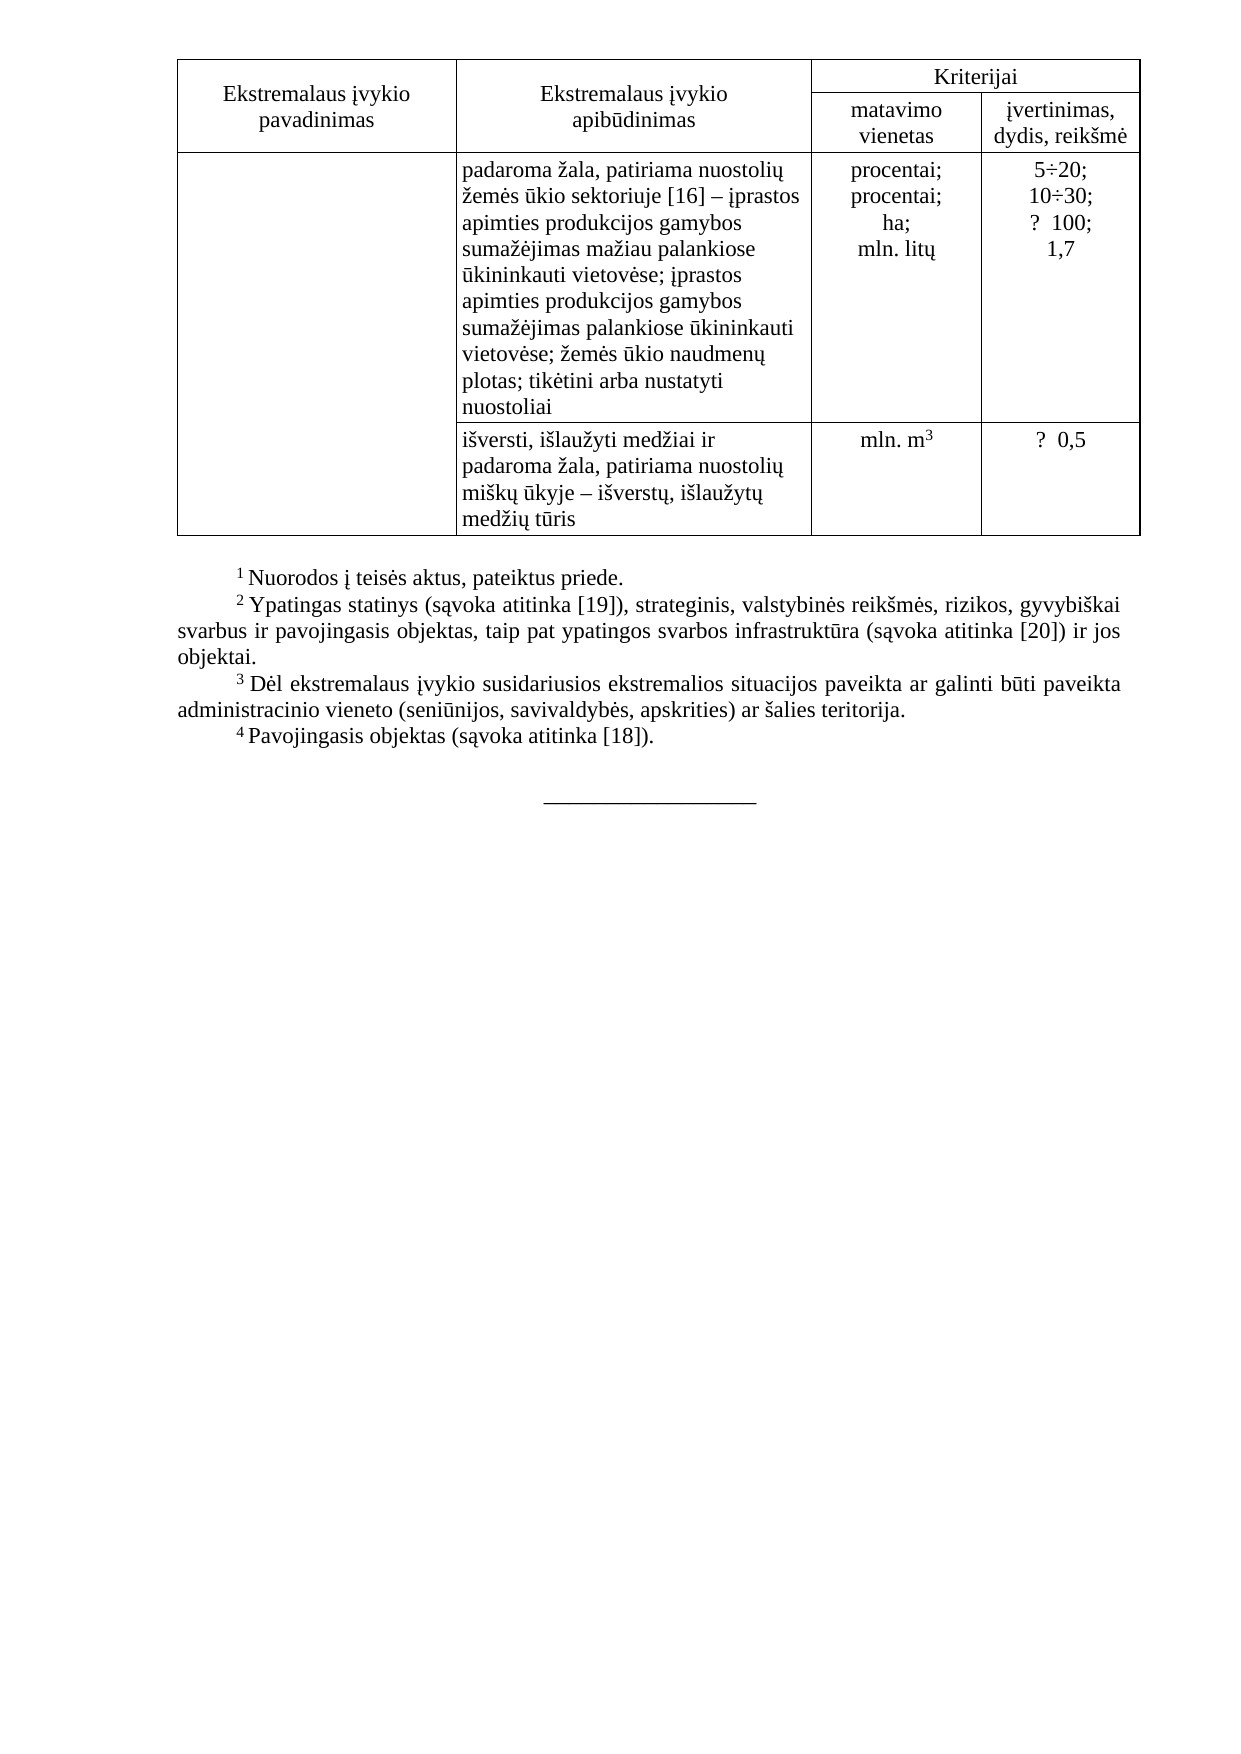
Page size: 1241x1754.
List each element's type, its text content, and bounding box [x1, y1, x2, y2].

table_header Ekstremalaus įvykio apibūdinimas [457, 60, 811, 152]
table_cell įvertinimas, dydis, reikšmė [982, 93, 1139, 152]
text _________________ [177, 778, 1122, 806]
table_header Kriterijai [812, 60, 1139, 92]
table_cell [178, 153, 240, 422]
table_cell matavimo vienetas [812, 93, 981, 152]
table_cell mln. m3 [812, 423, 981, 534]
table_cell [240, 422, 456, 534]
table_cell išversti, išlaužyti medžiai ir padaroma žala, patiriama nuostolių miškų ūkyje – išverstų, išlaužytų medžių tūris [457, 423, 811, 534]
table_cell [240, 153, 456, 422]
table_cell padaroma žala, patiriama nuostolių žemės ūkio sektoriuje [16] – įprastos apimties produkcijos gamybos sumažėjimas mažiau palankiose ūkininkauti vietovėse; įprastos apimties produkcijos gamybos sumažėjimas palankiose ūkininkauti vietovėse; žemės ūkio naudmenų plotas; tikėtini arba nustatyti nuostoliai [457, 153, 811, 422]
table_cell 5÷20; 10÷30; ? 100; 1,7 [982, 153, 1139, 422]
text 2 Ypatingas statinys (sąvoka atitinka [19]), strateginis, valstybinės reikšmės, rizikos, gyvybiškai svarbus ir pavojingasis objektas, taip pat ypatingos svarbos infrastruktūra (sąvoka atitinka [20]) ir jos objektai. [177, 591, 1122, 670]
text 4 Pavojingasis objektas (sąvoka atitinka [18]). [177, 722, 1122, 749]
table_cell ? 0,5 [982, 423, 1139, 534]
table_header Ekstremalaus įvykio pavadinimas [178, 60, 456, 152]
text 3 Dėl ekstremalaus įvykio susidariusios ekstremalios situacijos paveikta ar galinti būti paveikta administracinio vieneto (seniūnijos, savivaldybės, apskrities) ar šalies teritorija. [177, 670, 1122, 722]
text 1 Nuorodos į teisės aktus, pateiktus priede. [177, 564, 1122, 591]
table_cell [178, 422, 240, 534]
table_cell procentai; procentai; ha; mln. litų [812, 153, 981, 422]
